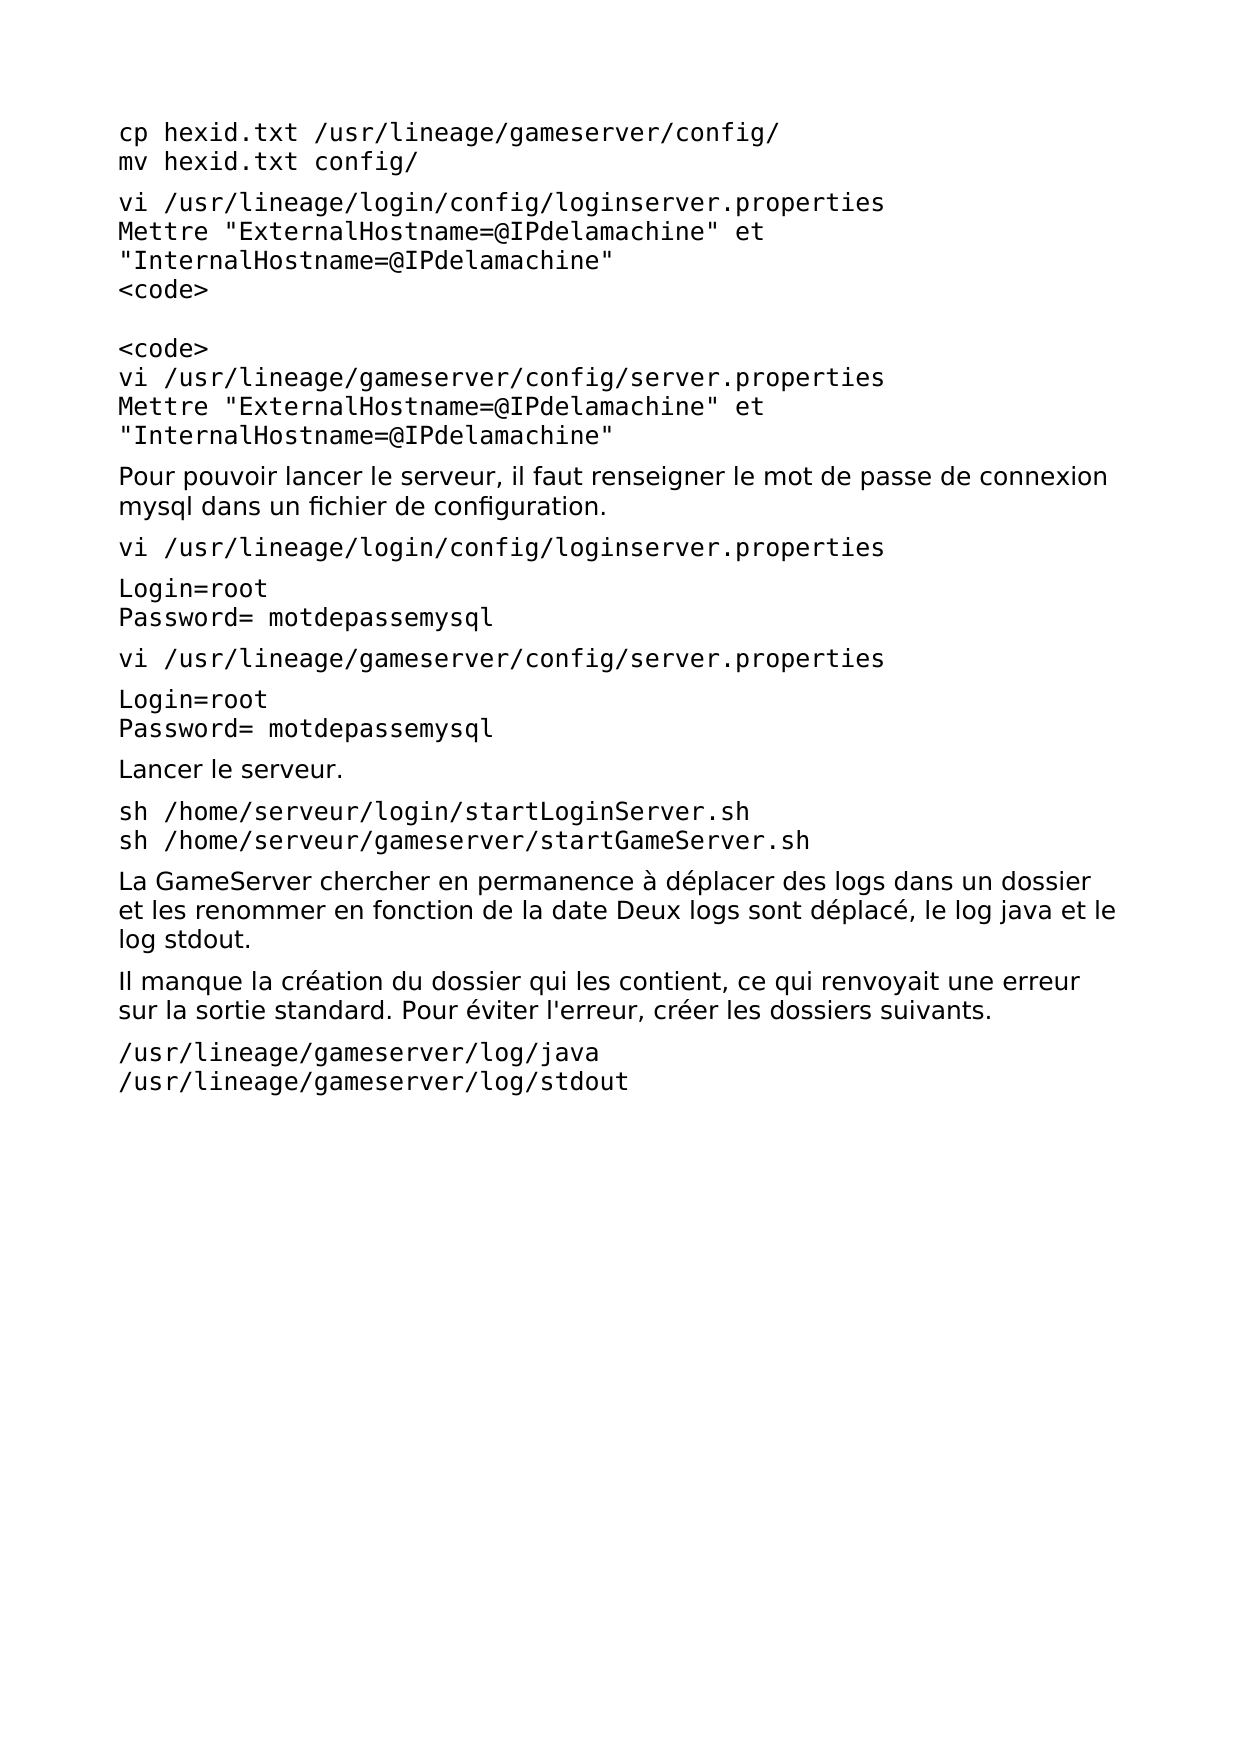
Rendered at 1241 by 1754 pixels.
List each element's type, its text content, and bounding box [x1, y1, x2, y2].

text Lancer le serveur. [118, 755, 1122, 784]
text Login=root Password= motdepassemysql [118, 685, 1122, 744]
text Login=root Password= motdepassemysql [118, 574, 1122, 633]
text sh /home/serveur/login/startLoginServer.sh sh /home/serveur/gameserver/startGameServer.sh [118, 797, 1122, 855]
text Il manque la création du dossier qui les contient, ce qui renvoyait une erreur sur la sortie standard. Pour éviter l'erreur, créer les dossiers suivants. [118, 967, 1122, 1026]
text vi /usr/lineage/gameserver/config/server.properties [118, 644, 1122, 673]
text Pour pouvoir lancer le serveur, il faut renseigner le mot de passe de connexion mysql dans un fichier de configuration. [118, 462, 1122, 521]
text cp hexid.txt /usr/lineage/gameserver/config/ mv hexid.txt config/ [118, 118, 1122, 176]
text /usr/lineage/gameserver/log/java /usr/lineage/gameserver/log/stdout [118, 1038, 1122, 1096]
text vi /usr/lineage/login/config/loginserver.properties [118, 533, 1122, 562]
text La GameServer chercher en permanence à déplacer des logs dans un dossier et les renommer en fonction de la date Deux logs sont déplacé, le log java et le log stdout. [118, 867, 1122, 955]
text vi /usr/lineage/login/config/loginserver.properties Mettre "ExternalHostname=@IPdelamachine" et "InternalHostname=@IPdelamachine" <code> <code> vi /usr/lineage/gameserver/config/server.properties Mettre "ExternalHostname=@IPdelamachine" et "InternalHostname=@IPdelamachine" [118, 188, 1122, 451]
